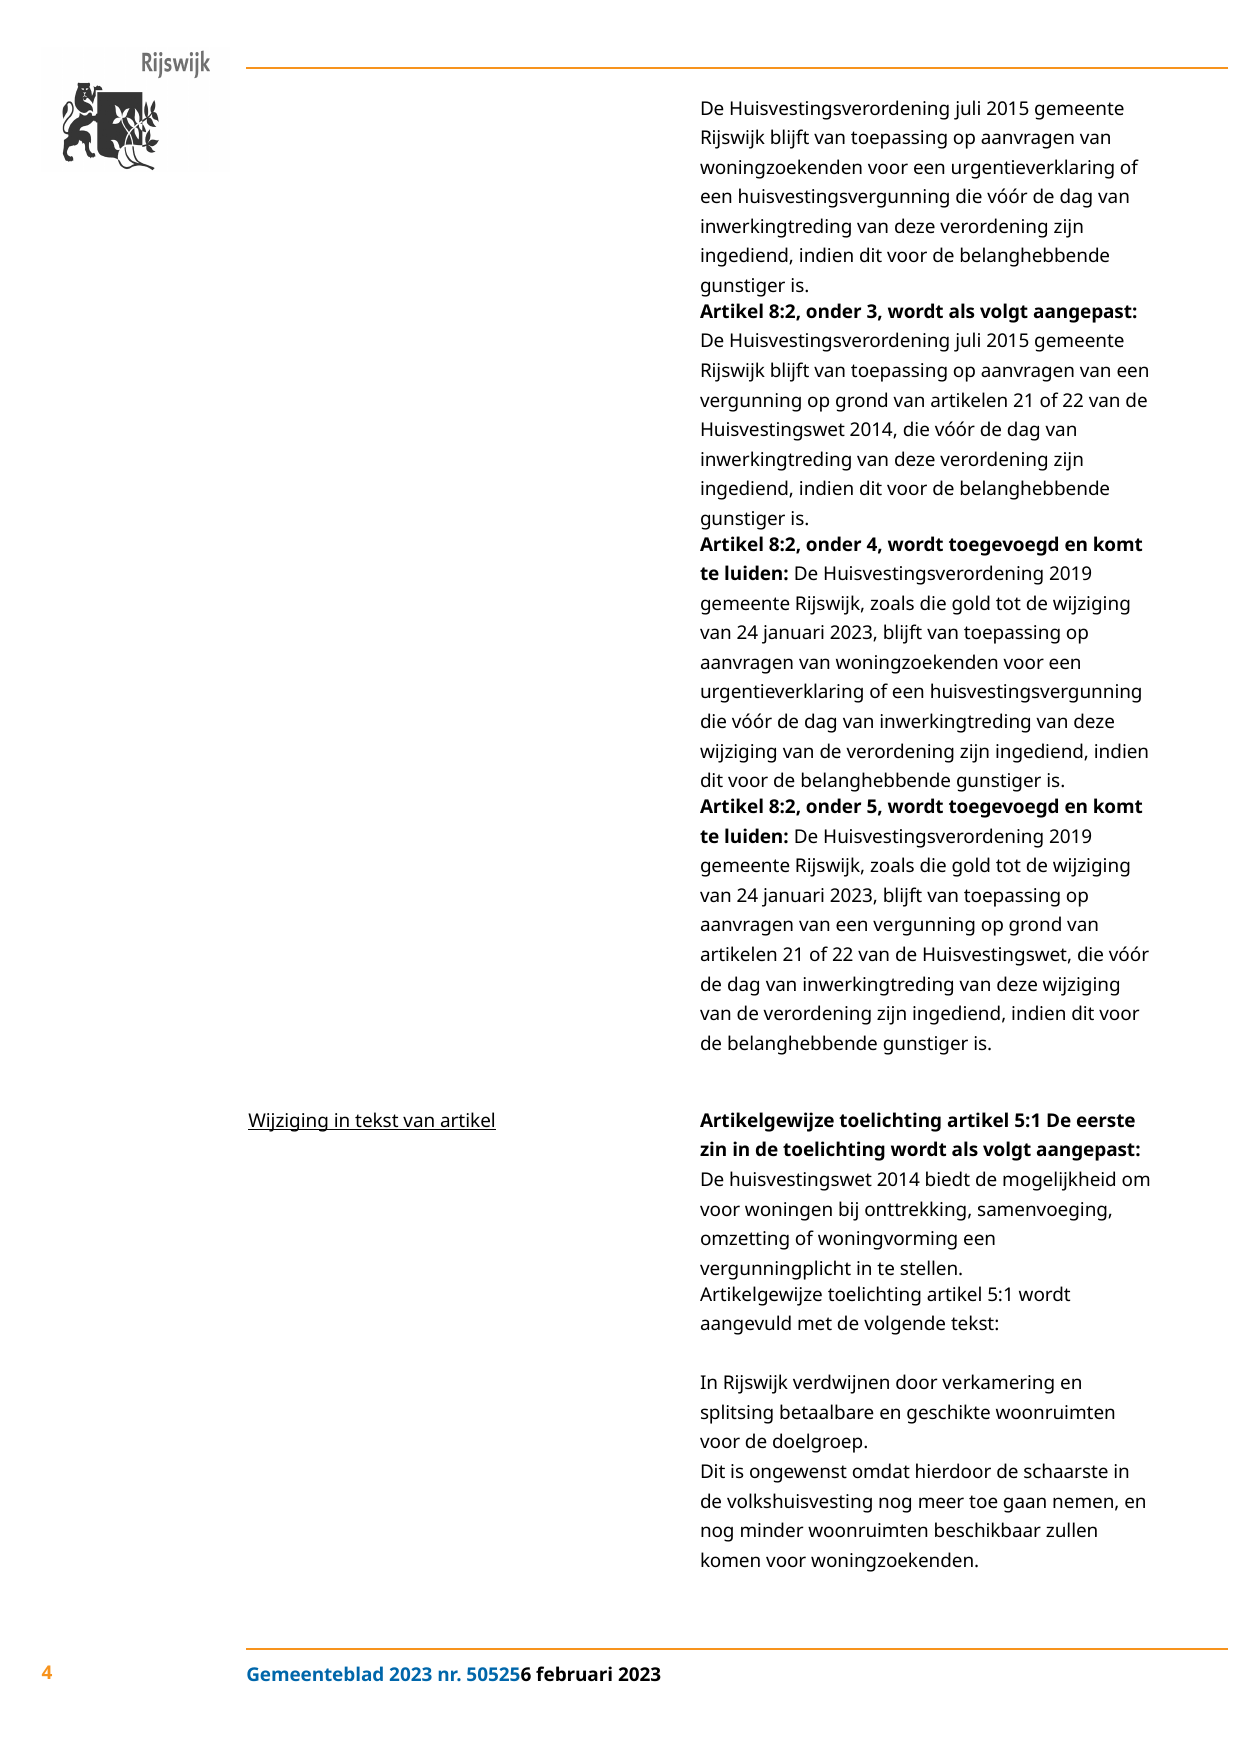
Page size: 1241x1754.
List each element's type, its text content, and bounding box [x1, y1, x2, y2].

table_cell Artikel 8:2, onder 3, wordt als volgt aangepast: De Huisvestingsverordening juli 2015 gemeente Rijswijk blijft van toepassing op aanvragen van een vergunning op grond van artikelen 21 of 22 van de Huisvestingswet 2014, die vóór de dag van inwerkingtreding van deze verordening zijn ingediend, indien dit voor de belanghebbende gunstiger is. [700, 298, 1152, 531]
table_cell [248, 1281, 700, 1602]
table_cell Artikel 8:2, onder 4, wordt toegevoegd en komt te luiden: De Huisvestingsverordening 2019 gemeente Rijswijk, zoals die gold tot de wijziging van 24 januari 2023, blijft van toepassing op aanvragen van woningzoekenden voor een urgentieverklaring of een huisvestingsvergunning die vóór de dag van inwerkingtreding van deze wijziging van de verordening zijn ingediend, indien dit voor de belanghebbende gunstiger is. [700, 531, 1152, 793]
table_cell Artikel 8:2, onder 5, wordt toegevoegd en komt te luiden: De Huisvestingsverordening 2019 gemeente Rijswijk, zoals die gold tot de wijziging van 24 januari 2023, blijft van toepassing op aanvragen van een vergunning op grond van artikelen 21 of 22 van de Huisvestingswet, die vóór de dag van inwerkingtreding van deze wijziging van de verordening zijn ingediend, indien dit voor de belanghebbende gunstiger is. [700, 793, 1152, 1056]
table_cell [248, 1056, 700, 1081]
table_cell [248, 793, 700, 1056]
table_cell [700, 1056, 1152, 1081]
table_cell Wijziging in tekst van artikel [248, 1107, 700, 1281]
table_cell Artikelgewijze toelichting artikel 5:1 wordt aangevuld met de volgende tekst: In Rijswijk verdwijnen door verkamering en splitsing betaalbare en geschikte woonruimten voor de doelgroep. Dit is ongewenst omdat hierdoor de schaarste in de volkshuisvesting nog meer toe gaan nemen, en nog minder woonruimten beschikbaar zullen komen voor woningzoekenden. [700, 1281, 1152, 1602]
table_cell Artikelgewijze toelichting artikel 5:1 De eerste zin in de toelichting wordt als volgt aangepast: De huisvestingswet 2014 biedt de mogelijkheid om voor woningen bij onttrekking, samenvoeging, omzetting of woningvorming een vergunningplicht in te stellen. [700, 1107, 1152, 1281]
table_cell [248, 298, 700, 531]
table_cell [248, 531, 700, 793]
picture [41, 47, 231, 172]
table_cell [248, 1081, 700, 1107]
table_cell De Huisvestingsverordening juli 2015 gemeente Rijswijk blijft van toepassing op aanvragen van woningzoekenden voor een urgentieverklaring of een huisvestingsvergunning die vóór de dag van inwerkingtreding van deze verordening zijn ingediend, indien dit voor de belanghebbende gunstiger is. [700, 95, 1152, 298]
table_cell [700, 1081, 1152, 1107]
table_cell [248, 95, 700, 298]
